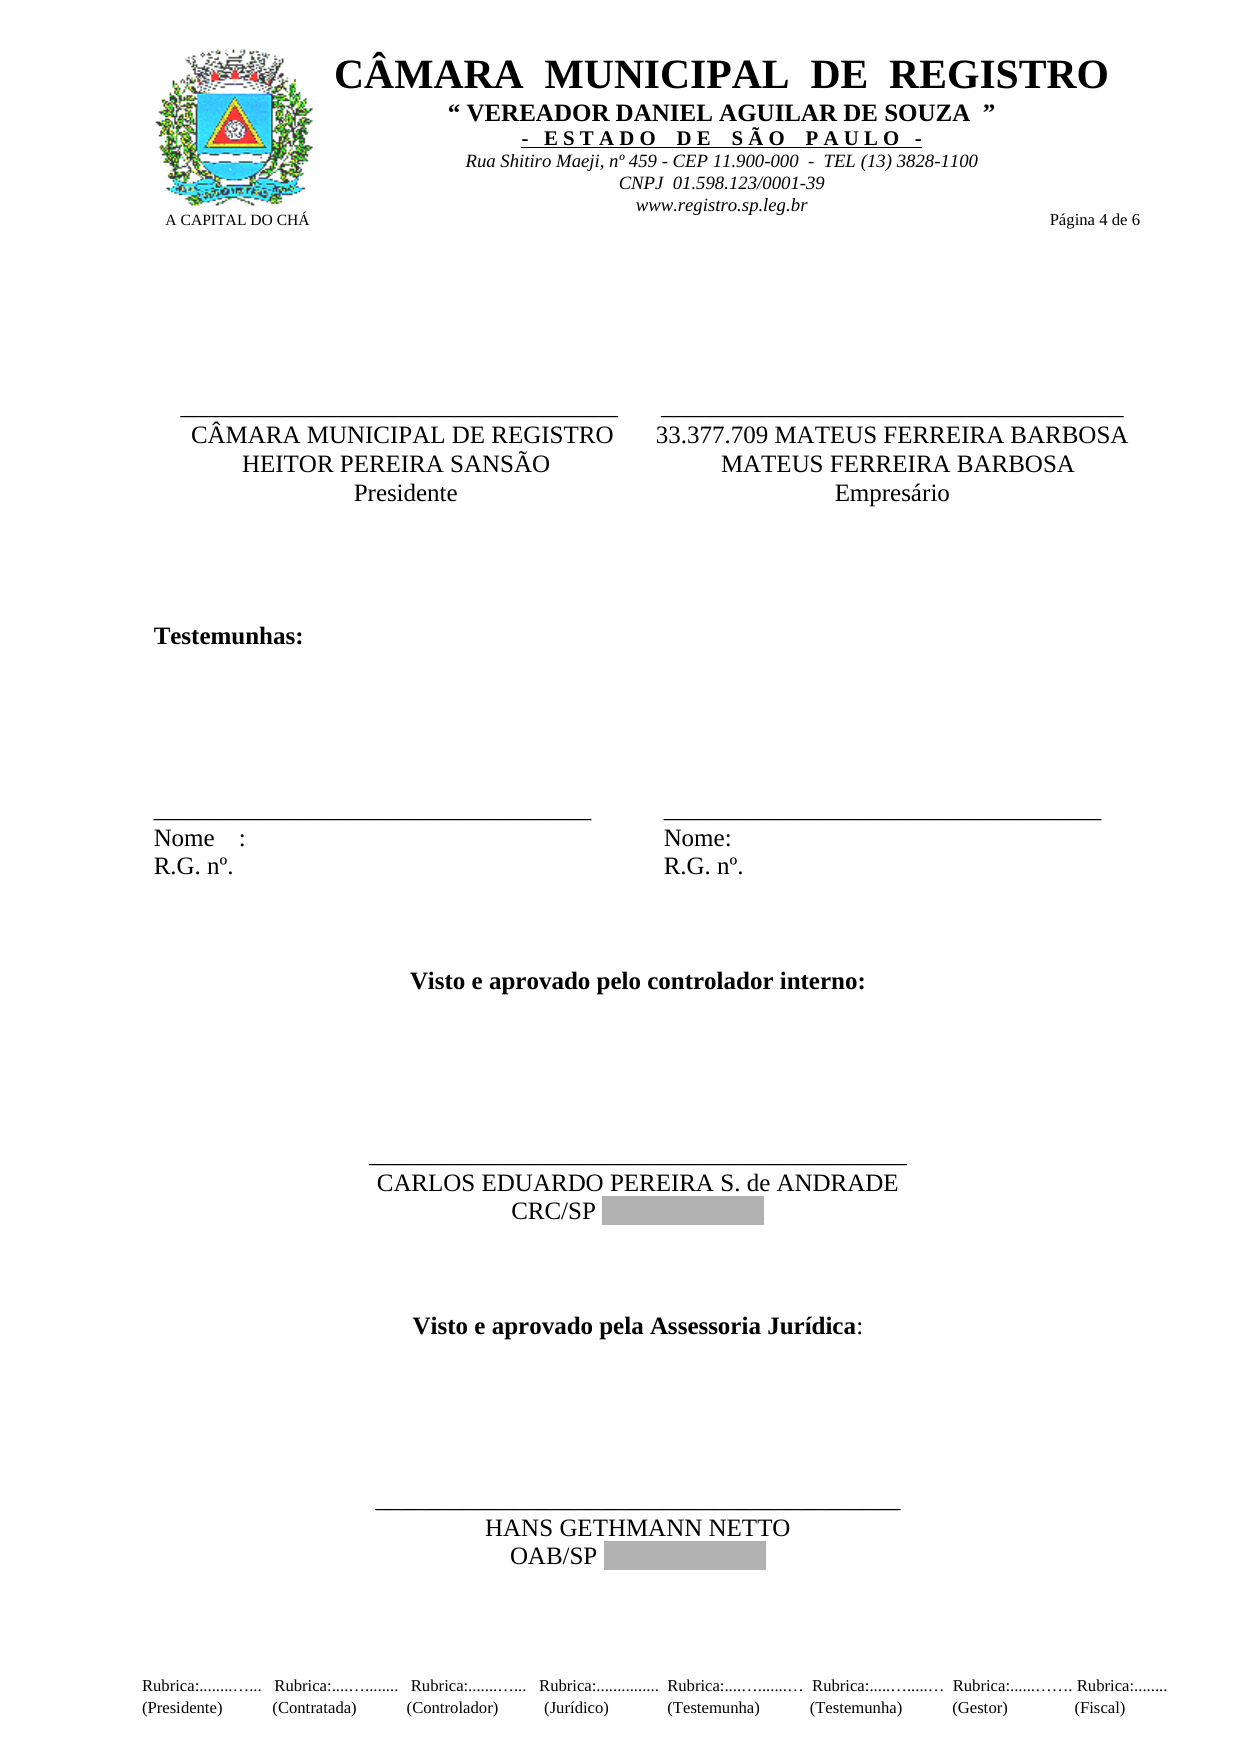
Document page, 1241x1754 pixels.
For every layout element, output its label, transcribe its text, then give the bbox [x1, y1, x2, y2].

text R.G. nº. R.G. nº. [153, 851, 1122, 880]
text ___________________________________________ CARLOS EDUARDO PEREIRA S. de ANDRADE [153, 1139, 1122, 1196]
text Visto e aprovado pelo controlador interno: [153, 966, 1122, 995]
text ___________________________________ ___________________________________ [153, 794, 1122, 823]
text Empresário [638, 478, 1146, 506]
text MATEUS FERREIRA BARBOSA [650, 449, 1146, 478]
text Testemunhas: [153, 621, 1122, 650]
text CRC/SP xxxxxxxxxxxxx [153, 1196, 1122, 1225]
text _____________________________________ 33.377.709 MATEUS FERREIRA BARBOSA [638, 391, 1146, 449]
text OAB/SP xxxxxxxxxxxxx [153, 1541, 1122, 1570]
text Visto e aprovado pela Assessoria Jurídica: [153, 1311, 1122, 1340]
text CÂMARA MUNICIPAL DE REGISTRO [153, 420, 638, 449]
text HEITOR PEREIRA SANSÃO [153, 449, 638, 478]
text __________________________________________ [153, 1484, 1122, 1513]
text Nome : Nome: [153, 823, 1122, 851]
text HANS GETHMANN NETTO [153, 1513, 1122, 1541]
text ___________________________________ [153, 391, 638, 420]
text Presidente [153, 478, 638, 506]
